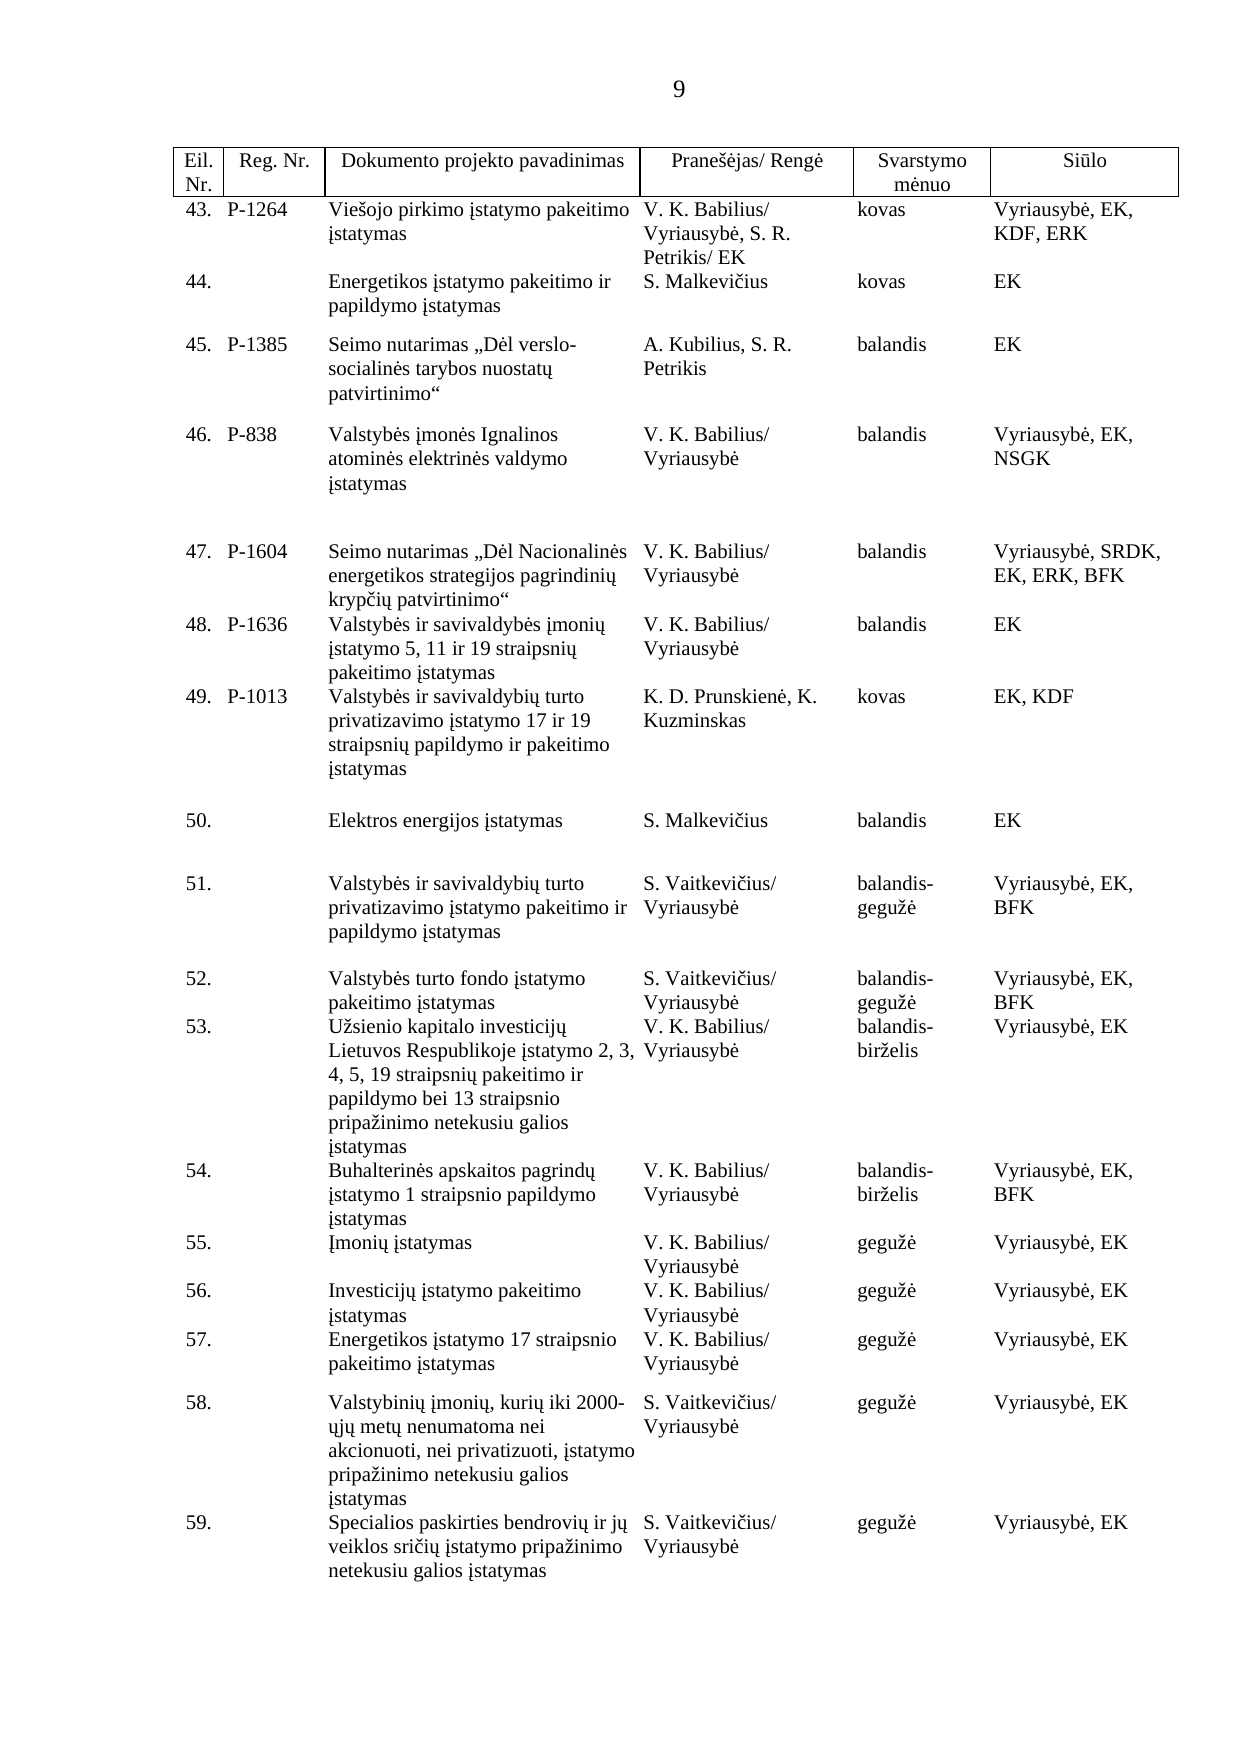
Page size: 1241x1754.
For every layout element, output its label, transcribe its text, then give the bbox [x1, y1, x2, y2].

table_cell [1170, 966, 1179, 1014]
table_cell V. K. Babilius/ Vyriausybė [640, 1158, 854, 1230]
table_cell Įmonių įstatymas [325, 1230, 640, 1278]
table_cell [224, 966, 325, 1014]
table_cell V. K. Babilius/ Vyriausybė [640, 1279, 854, 1327]
table_cell balandis [854, 611, 991, 684]
table_cell P-1264 [224, 197, 325, 269]
table_cell [1170, 422, 1179, 539]
table_cell V. K. Babilius/ Vyriausybė [640, 422, 854, 539]
table_cell Vyriausybė, EK [991, 1327, 1169, 1389]
table_cell S. Vaitkevičius/ Vyriausybė [640, 1510, 854, 1582]
table_cell balandis [854, 808, 991, 871]
table_cell Užsienio kapitalo investicijų Lietuvos Respublikoje įstatymo 2, 3, 4, 5, 19 straipsnių pakeitimo ir papildymo bei 13 straipsnio pripažinimo netekusiu galios įstatymas [325, 1014, 640, 1158]
table_cell [224, 1230, 325, 1278]
table_cell gegužė [854, 1279, 991, 1327]
table_cell Seimo nutarimas „Dėl verslo-socialinės tarybos nuostatų patvirtinimo“ [325, 332, 640, 422]
table_cell Buhalterinės apskaitos pagrindų įstatymo 1 straipsnio papildymo įstatymas [325, 1158, 640, 1230]
table_cell Vyriausybė, EK [991, 1014, 1169, 1158]
table_cell gegužė [854, 1510, 991, 1582]
table_cell Valstybinių įmonių, kurių iki 2000-ųjų metų nenumatoma nei akcionuoti, nei privatizuoti, įstatymo pripažinimo netekusiu galios įstatymas [325, 1390, 640, 1510]
table_cell 52. [173, 966, 224, 1014]
table_cell gegužė [854, 1327, 991, 1389]
table_cell Vyriausybė, EK [991, 1390, 1169, 1510]
table_cell [1170, 1510, 1179, 1582]
table_cell [224, 1510, 325, 1582]
table_cell Vyriausybė, EK [991, 1279, 1169, 1327]
table_cell 46. [173, 422, 224, 539]
table_cell 59. [173, 1510, 224, 1582]
table_cell Vyriausybė, EK, BFK [991, 871, 1169, 966]
table_cell EK [991, 808, 1179, 871]
table_cell balandis-gegužė [854, 871, 991, 966]
table_cell Valstybės įmonės Ignalinos atominės elektrinės valdymo įstatymas [325, 422, 640, 539]
table_cell V. K. Babilius/ Vyriausybė [640, 539, 854, 611]
table_cell [1170, 1327, 1179, 1389]
table_cell balandis-birželis [854, 1014, 991, 1158]
table_cell Valstybės turto fondo įstatymo pakeitimo įstatymas [325, 966, 640, 1014]
table_cell [1170, 269, 1179, 332]
table_cell [224, 1158, 325, 1230]
table_cell S. Malkevičius [640, 269, 854, 332]
table_cell S. Vaitkevičius/ Vyriausybė [640, 966, 854, 1014]
table_cell K. D. Prunskienė, K. Kuzminskas [640, 684, 854, 808]
table_cell Elektros energijos įstatymas [325, 808, 640, 871]
table_cell 50. [173, 808, 224, 871]
table_cell [1170, 1390, 1179, 1510]
table_cell Vyriausybė, EK, NSGK [991, 422, 1169, 539]
table_cell gegužė [854, 1230, 991, 1278]
table_cell [224, 1327, 325, 1389]
table_cell [224, 871, 325, 966]
table_cell balandis-birželis [854, 1158, 991, 1230]
table_cell [1170, 197, 1179, 269]
table_cell P-838 [224, 422, 325, 539]
table_cell Vyriausybė, EK, BFK [991, 966, 1169, 1014]
table_cell 48. [173, 611, 224, 684]
table_cell P-1013 [224, 684, 325, 808]
table_cell EK [991, 332, 1169, 422]
table_cell balandis [854, 332, 991, 422]
table_cell S. Malkevičius [640, 808, 854, 871]
table_cell V. K. Babilius/ Vyriausybė [640, 1230, 854, 1278]
table_header Dokumento projekto pavadinimas [326, 148, 639, 196]
table_cell [1170, 1279, 1179, 1327]
table_cell P-1604 [224, 539, 325, 611]
table_cell kovas [854, 684, 991, 808]
table_cell 45. [173, 332, 224, 422]
table_cell 47. [173, 539, 224, 611]
table_cell 53. [173, 1014, 224, 1158]
table_cell P-1385 [224, 332, 325, 422]
table_cell Energetikos įstatymo 17 straipsnio pakeitimo įstatymas [325, 1327, 640, 1389]
table_cell 54. [173, 1158, 224, 1230]
table_cell EK [991, 611, 1179, 684]
table_cell V. K. Babilius/ Vyriausybė [640, 611, 854, 684]
table_cell V. K. Babilius/ Vyriausybė [640, 1014, 854, 1158]
table_cell EK [991, 269, 1169, 332]
table_header Reg. Nr. [224, 148, 324, 196]
table_cell 43. [173, 197, 224, 269]
table_cell [224, 1014, 325, 1158]
table_cell EK, KDF [991, 684, 1179, 808]
table_cell Viešojo pirkimo įstatymo pakeitimo įstatymas [325, 197, 640, 269]
table_cell 44. [173, 269, 224, 332]
table_cell [1170, 871, 1179, 966]
table_cell Energetikos įstatymo pakeitimo ir papildymo įstatymas [325, 269, 640, 332]
table_cell Vyriausybė, SRDK, EK, ERK, BFK [991, 539, 1179, 611]
table_cell V. K. Babilius/ Vyriausybė [640, 1327, 854, 1389]
table_cell A. Kubilius, S. R. Petrikis [640, 332, 854, 422]
table_cell [224, 808, 325, 871]
table_cell 57. [173, 1327, 224, 1389]
table_cell [1170, 1158, 1179, 1230]
table_cell Investicijų įstatymo pakeitimo įstatymas [325, 1279, 640, 1327]
table_cell [1170, 1230, 1179, 1278]
table_cell 58. [173, 1390, 224, 1510]
table_cell kovas [854, 269, 991, 332]
table_header Siūlo [991, 148, 1178, 196]
table_cell balandis [854, 422, 991, 539]
table_cell [1170, 332, 1179, 422]
table_cell Specialios paskirties bendrovių ir jų veiklos sričių įstatymo pripažinimo netekusiu galios įstatymas [325, 1510, 640, 1582]
table_cell balandis-gegužė [854, 966, 991, 1014]
table_cell 49. [173, 684, 224, 808]
table_cell Vyriausybė, EK, BFK [991, 1158, 1169, 1230]
table_cell S. Vaitkevičius/ Vyriausybė [640, 1390, 854, 1510]
table_cell gegužė [854, 1390, 991, 1510]
table_cell [224, 269, 325, 332]
table_cell [224, 1279, 325, 1327]
table_cell Vyriausybė, EK, KDF, ERK [991, 197, 1169, 269]
table_cell Vyriausybė, EK [991, 1510, 1169, 1582]
table_cell S. Vaitkevičius/ Vyriausybė [640, 871, 854, 966]
table_cell 51. [173, 871, 224, 966]
table_cell 56. [173, 1279, 224, 1327]
table_cell Vyriausybė, EK [991, 1230, 1169, 1278]
table_cell [1170, 1014, 1179, 1158]
table_cell Valstybės ir savivaldybių turto privatizavimo įstatymo 17 ir 19 straipsnių papildymo ir pakeitimo įstatymas [325, 684, 640, 808]
table_cell kovas [854, 197, 991, 269]
table_cell Valstybės ir savivaldybių turto privatizavimo įstatymo pakeitimo ir papildymo įstatymas [325, 871, 640, 966]
table_header Pranešėjas/ Rengė [641, 148, 853, 196]
table_cell balandis [854, 539, 991, 611]
table_cell [224, 1390, 325, 1510]
table_cell P-1636 [224, 611, 325, 684]
table_cell 55. [173, 1230, 224, 1278]
